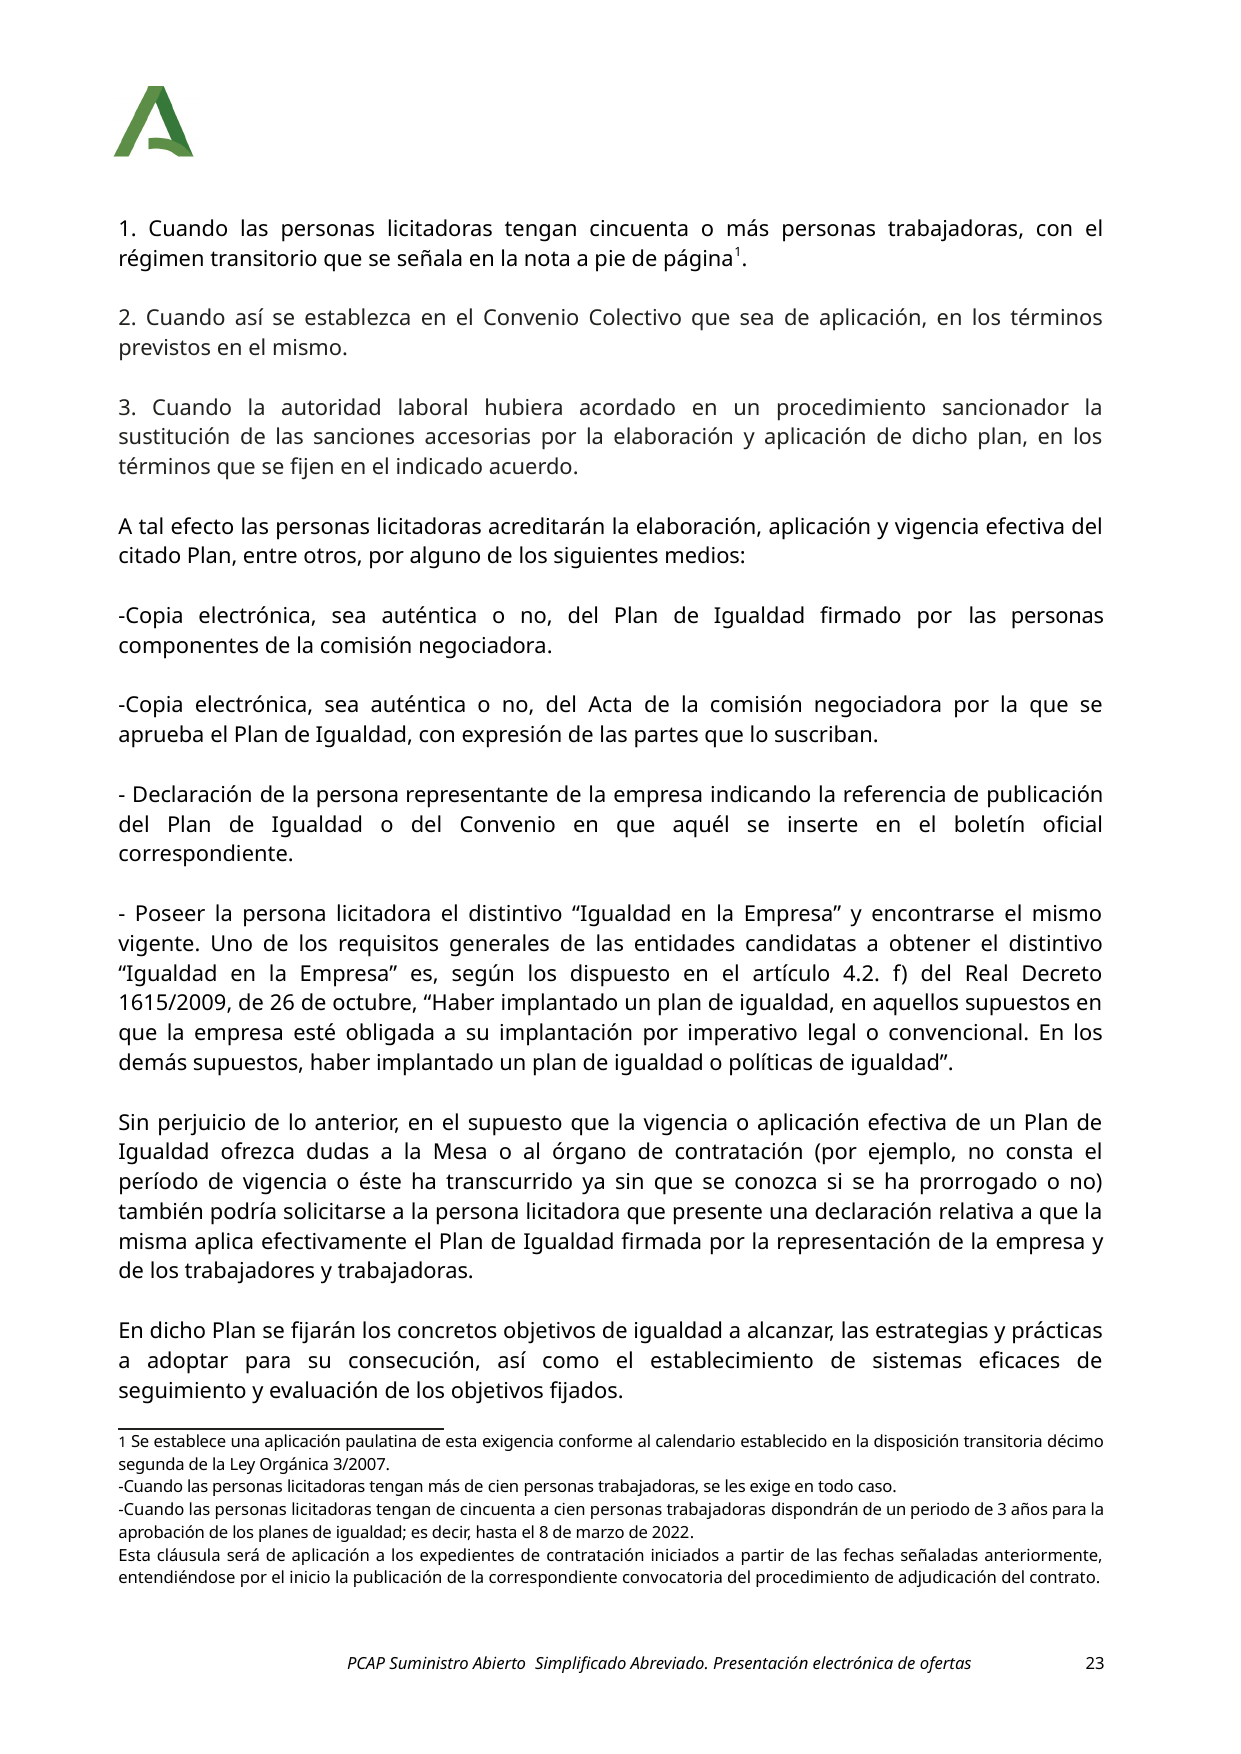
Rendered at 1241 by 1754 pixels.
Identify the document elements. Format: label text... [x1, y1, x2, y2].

list -Copia electrónica, sea auténtica o no, del Acta de la comisión negociadora por la que se aprueba el Plan de Igualdad, con expresión de las partes que lo suscriban. [83, 689, 1104, 749]
text 3. Cuando la autoridad laboral hubiera acordado en un procedimiento sancionador la sustitución de las sanciones accesorias por la elaboración y aplicación de dicho plan, en los términos que se fijen en el indicado acuerdo. [118, 391, 1104, 481]
text En dicho Plan se fijarán los concretos objetivos de igualdad a alcanzar, las estrategias y prácticas a adoptar para su consecución, así como el establecimiento de sistemas eficaces de seguimiento y evaluación de los objetivos fijados. [118, 1315, 1104, 1404]
text Sin perjuicio de lo anterior, en el supuesto que la vigencia o aplicación efectiva de un Plan de Igualdad ofrezca dudas a la Mesa o al órgano de contratación (por ejemplo, no consta el período de vigencia o éste ha transcurrido ya sin que se conozca si se ha prorrogado o no) también podría solicitarse a la persona licitadora que presente una declaración relativa a que la misma aplica efectivamente el Plan de Igualdad firmada por la representación de la empresa y de los trabajadores y trabajadoras. [118, 1106, 1104, 1285]
list -Cuando las personas licitadoras tengan de cincuenta a cien personas trabajadoras dispondrán de un periodo de 3 años para la aprobación de los planes de igualdad; es decir, hasta el 8 de marzo de 2022. [118, 1498, 1104, 1543]
list Esta cláusula será de aplicación a los expedientes de contratación iniciados a partir de las fechas señaladas anteriormente, entendiéndose por el inicio la publicación de la correspondiente convocatoria del procedimiento de adjudicación del contrato. [118, 1543, 1104, 1588]
list Se establece una aplicación paulatina de esta exigencia conforme al calendario establecido en la disposición transitoria décimo segunda de la Ley Orgánica 3/2007. [118, 1429, 1104, 1475]
list - Poseer la persona licitadora el distintivo “Igualdad en la Empresa” y encontrarse el mismo vigente. Uno de los requisitos generales de las entidades candidatas a obtener el distintivo “Igualdad en la Empresa” es, según los dispuesto en el artículo 4.2. f) del Real Decreto 1615/2009, de 26 de octubre, “Haber implantado un plan de igualdad, en aquellos supuestos en que la empresa esté obligada a su implantación por imperativo legal o convencional. En los demás supuestos, haber implantado un plan de igualdad o políticas de igualdad”. [83, 898, 1104, 1077]
list 1. Cuando las personas licitadoras tengan cincuenta o más personas trabajadoras, con el régimen transitorio que se señala en la nota a pie de página. [83, 213, 1104, 272]
list - Declaración de la persona representante de la empresa indicando la referencia de publicación del Plan de Igualdad o del Convenio en que aquél se inserte en el boletín oficial correspondiente. [83, 779, 1104, 868]
list -Copia electrónica, sea auténtica o no, del Plan de Igualdad firmado por las personas componentes de la comisión negociadora. [83, 600, 1104, 659]
list -Cuando las personas licitadoras tengan más de cien personas trabajadoras, se les exige en todo caso. [118, 1475, 1104, 1498]
picture [109, 81, 198, 161]
text A tal efecto las personas licitadoras acreditarán la elaboración, aplicación y vigencia efectiva del citado Plan, entre otros, por alguno de los siguientes medios: [118, 511, 1104, 570]
text 2. Cuando así se establezca en el Convenio Colectivo que sea de aplicación, en los términos previstos en el mismo. [118, 302, 1104, 362]
